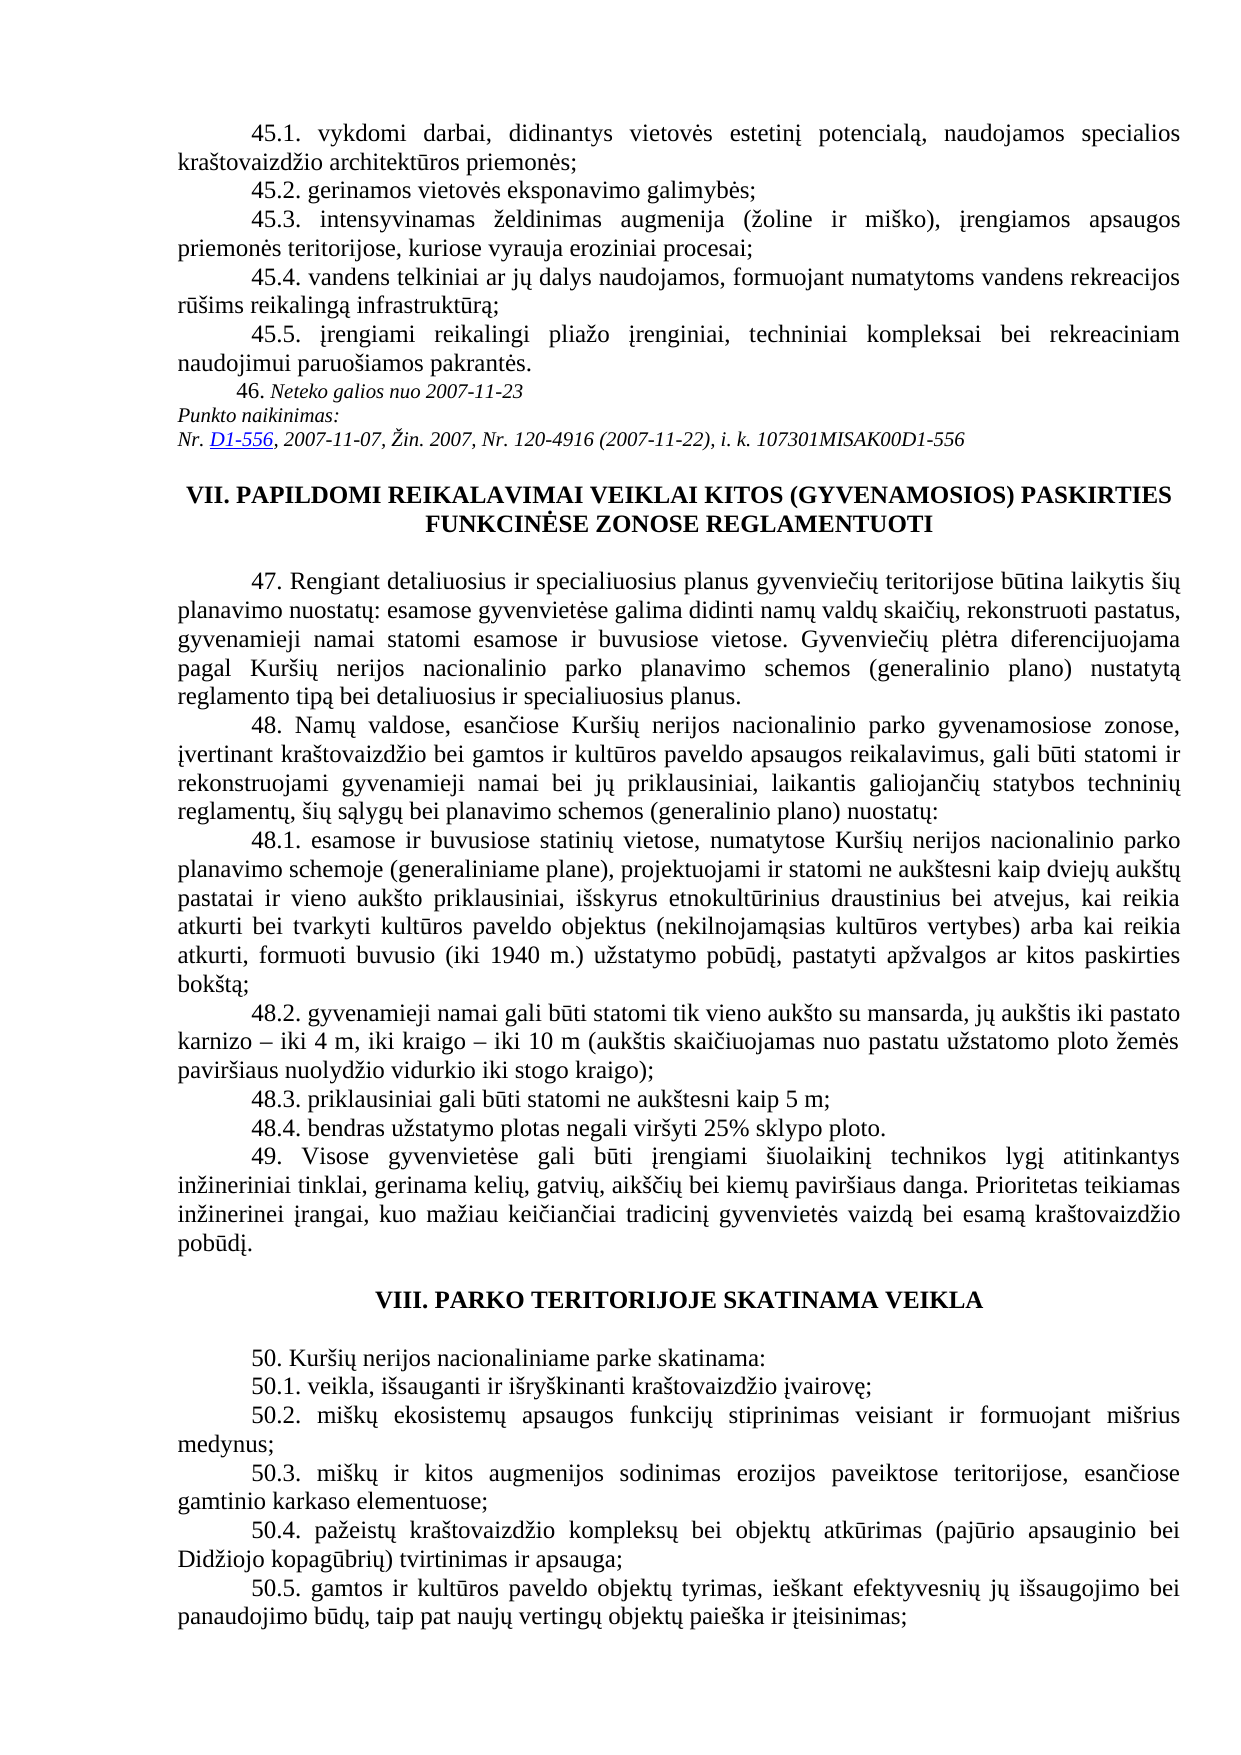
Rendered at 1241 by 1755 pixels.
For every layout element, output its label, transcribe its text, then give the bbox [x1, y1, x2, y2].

text 48.1. esamose ir buvusiose statinių vietose, numatytose Kuršių nerijos nacionalinio parko planavimo schemoje (generaliniame plane), projektuojami ir statomi ne aukštesni kaip dviejų aukštų pastatai ir vieno aukšto priklausiniai, išskyrus etnokultūrinius draustinius bei atvejus, kai reikia atkurti bei tvarkyti kultūros paveldo objektus (nekilnojamąsias kultūros vertybes) arba kai reikia atkurti, formuoti buvusio (iki 1940 m.) užstatymo pobūdį, pastatyti apžvalgos ar kitos paskirties bokštą; [177, 825, 1181, 998]
text 48.4. bendras užstatymo plotas negali viršyti 25% sklypo ploto. [177, 1113, 1181, 1141]
text 45.4. vandens telkiniai ar jų dalys naudojamos, formuojant numatytoms vandens rekreacijos rūšims reikalingą infrastruktūrą; [177, 262, 1181, 319]
text 50.1. veikla, išsauganti ir išryškinanti kraštovaizdžio įvairovę; [177, 1371, 1181, 1400]
text 48.3. priklausiniai gali būti statomi ne aukštesni kaip 5 m; [177, 1084, 1181, 1113]
text 50.3. miškų ir kitos augmenijos sodinimas erozijos paveiktose teritorijose, esančiose gamtinio karkaso elementuose; [177, 1458, 1181, 1515]
text 45.5. įrengiami reikalingi pliažo įrenginiai, techniniai kompleksai bei rekreaciniam naudojimui paruošiamos pakrantės. [177, 319, 1181, 377]
text 47. Rengiant detaliuosius ir specialiuosius planus gyvenviečių teritorijose būtina laikytis šių planavimo nuostatų: esamose gyvenvietėse galima didinti namų valdų skaičių, rekonstruoti pastatus, gyvenamieji namai statomi esamose ir buvusiose vietose. Gyvenviečių plėtra diferencijuojama pagal Kuršių nerijos nacionalinio parko planavimo schemos (generalinio plano) nustatytą reglamento tipą bei detaliuosius ir specialiuosius planus. [177, 566, 1181, 710]
text 50. Kuršių nerijos nacionaliniame parke skatinama: [177, 1343, 1181, 1371]
text 45.3. intensyvinamas želdinimas augmenija (žoline ir miško), įrengiamos apsaugos priemonės teritorijose, kuriose vyrauja eroziniai procesai; [177, 204, 1181, 262]
text 45.1. vykdomi darbai, didinantys vietovės estetinį potencialą, naudojamos specialios kraštovaizdžio architektūros priemonės; [177, 118, 1181, 176]
text 45.2. gerinamos vietovės eksponavimo galimybės; [177, 176, 1181, 204]
text Punkto naikinimas: [177, 403, 1181, 427]
text Nr. D1-556, 2007-11-07, Žin. 2007, Nr. 120-4916 (2007-11-22), i. k. 107301MISAK00D1-556 [177, 427, 1181, 451]
text VII. PAPILDOMI REIKALAVIMAI VEIKLAI Kitos (gyvenamosios) paskirties funkcinėsE zonosE REGLAMENTUOTI [177, 480, 1181, 538]
text 46. Neteko galios nuo 2007-11-23 [177, 377, 1181, 403]
text 50.4. pažeistų kraštovaizdžio kompleksų bei objektų atkūrimas (pajūrio apsauginio bei Didžiojo kopagūbrių) tvirtinimas ir apsauga; [177, 1515, 1181, 1573]
text 48. Namų valdose, esančiose Kuršių nerijos nacionalinio parko gyvenamosiose zonose, įvertinant kraštovaizdžio bei gamtos ir kultūros paveldo apsaugos reikalavimus, gali būti statomi ir rekonstruojami gyvenamieji namai bei jų priklausiniai, laikantis galiojančių statybos techninių reglamentų, šių sąlygų bei planavimo schemos (generalinio plano) nuostatų: [177, 710, 1181, 825]
text 48.2. gyvenamieji namai gali būti statomi tik vieno aukšto su mansarda, jų aukštis iki pastato karnizo – iki 4 m, iki kraigo – iki 10 m (aukštis skaičiuojamas nuo pastatu užstatomo ploto žemės paviršiaus nuolydžio vidurkio iki stogo kraigo); [177, 998, 1181, 1084]
text 49. Visose gyvenvietėse gali būti įrengiami šiuolaikinį technikos lygį atitinkantys inžineriniai tinklai, gerinama kelių, gatvių, aikščių bei kiemų paviršiaus danga. Prioritetas teikiamas inžinerinei įrangai, kuo mažiau keičiančiai tradicinį gyvenvietės vaizdą bei esamą kraštovaizdžio pobūdį. [177, 1141, 1181, 1256]
text 50.5. gamtos ir kultūros paveldo objektų tyrimas, ieškant efektyvesnių jų išsaugojimo bei panaudojimo būdų, taip pat naujų vertingų objektų paieška ir įteisinimas; [177, 1573, 1181, 1630]
text VIII. pARKO TERITORIJOJE SKATINAMA VEIKLA [177, 1285, 1181, 1314]
text 50.2. miškų ekosistemų apsaugos funkcijų stiprinimas veisiant ir formuojant mišrius medynus; [177, 1400, 1181, 1458]
